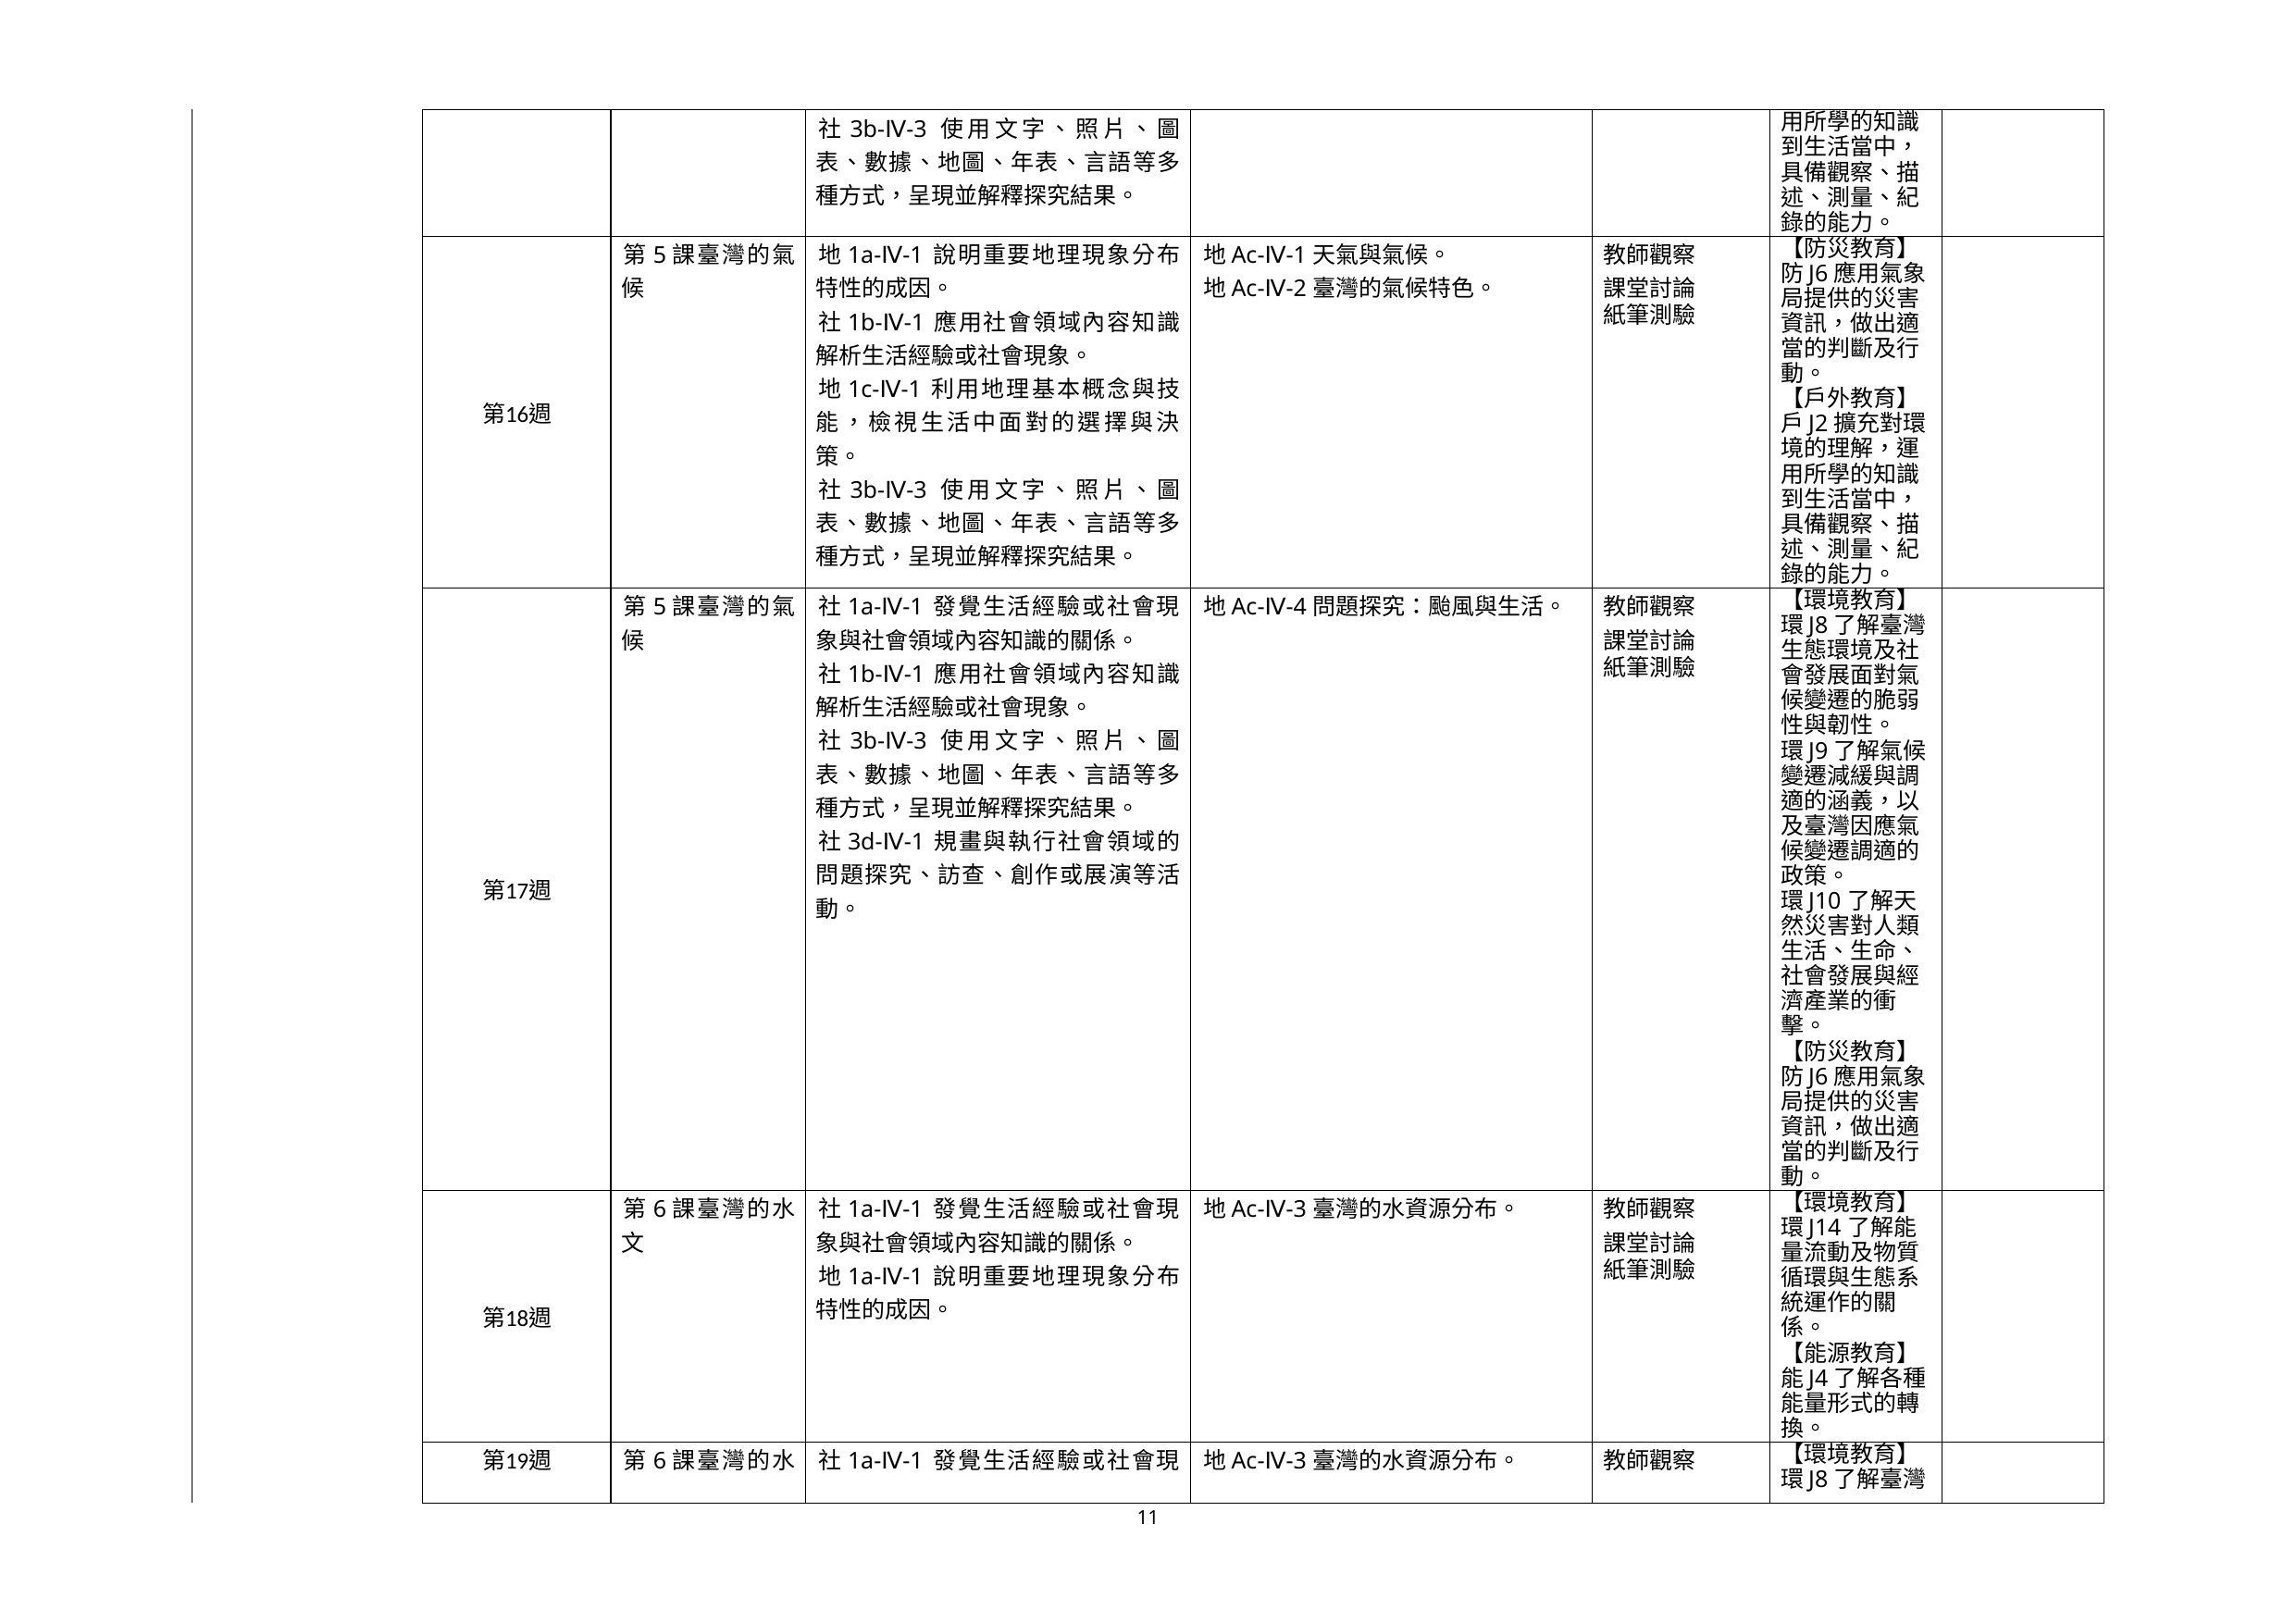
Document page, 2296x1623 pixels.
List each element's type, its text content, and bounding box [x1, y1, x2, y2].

table_cell 第17週 [423, 588, 610, 1190]
table_cell 【防災教育】 防J6 應用氣象局提供的災害資訊，做出適當的判斷及行動。 【戶外教育】 戶J2 擴充對環境的理解，運用所學的知識到生活當中，具備觀察、描述、測量、紀錄的能力。 [1770, 237, 1942, 588]
table_cell [1942, 588, 2104, 1190]
table_cell 用所學的知識到生活當中，具備觀察、描述、測量、紀錄的能力。 [1770, 110, 1942, 235]
table_cell 地Ac-Ⅳ-1 天氣與氣候。 地Ac-Ⅳ-2 臺灣的氣候特色。 [1191, 237, 1592, 588]
table_cell [1942, 1443, 2104, 1503]
table_cell 社1a-Ⅳ-1 發覺生活經驗或社會現象與社會領域內容知識的關係。 地1a-Ⅳ-1 說明重要地理現象分布特性的成因。 [806, 1191, 1190, 1442]
table_cell 第6課臺灣的水文 [612, 1191, 805, 1442]
table_cell 教師觀察 課堂討論 紙筆測驗 [1593, 1191, 1769, 1442]
table_cell 教師觀察 課堂討論 紙筆測驗 [1593, 237, 1769, 588]
table_cell [1593, 110, 1769, 235]
table_cell [1942, 110, 2104, 235]
table_cell 第5課臺灣的氣候 [612, 237, 805, 588]
table_cell 地Ac-Ⅳ-3 臺灣的水資源分布。 [1191, 1191, 1592, 1442]
table_cell 【環境教育】 環J8 了解臺灣 [1770, 1443, 1942, 1503]
table_cell 地Ac-Ⅳ-4 問題探究：颱風與生活。 [1191, 588, 1592, 1190]
table_cell 社3b-Ⅳ-3 使用文字、照片、圖表、數據、地圖、年表、言語等多種方式，呈現並解釋探究結果。 [806, 110, 1190, 235]
table_cell [1942, 237, 2104, 588]
table_cell 第5課臺灣的氣候 [612, 588, 805, 1190]
table_cell 第16週 [423, 237, 610, 588]
table_cell 第19週 [423, 1443, 610, 1503]
table_cell 教師觀察 課堂討論 紙筆測驗 [1593, 588, 1769, 1190]
table_cell [423, 110, 610, 235]
table_cell 地Ac-Ⅳ-3 臺灣的水資源分布。 [1191, 1443, 1592, 1503]
table_cell 【環境教育】 環J14 了解能量流動及物質循環與生態系統運作的關係。 【能源教育】 能J4 了解各種能量形式的轉換。 [1770, 1191, 1942, 1442]
table_cell 教師觀察 [1593, 1443, 1769, 1503]
table_cell 第18週 [423, 1191, 610, 1442]
table_cell 地1a-Ⅳ-1 說明重要地理現象分布特性的成因。 社1b-Ⅳ-1 應用社會領域內容知識解析生活經驗或社會現象。 地1c-Ⅳ-1 利用地理基本概念與技能，檢視生活中面對的選擇與決策。 社3b-Ⅳ-3 使用文字、照片、圖表、數據、地圖、年表、言語等多種方式，呈現並解釋探究結果。 [806, 237, 1190, 588]
table_cell 第6課臺灣的水 [612, 1443, 805, 1503]
table_cell 社1a-Ⅳ-1 發覺生活經驗或社會現象與社會領域內容知識的關係。 社1b-Ⅳ-1 應用社會領域內容知識解析生活經驗或社會現象。 社3b-Ⅳ-3 使用文字、照片、圖表、數據、地圖、年表、言語等多種方式，呈現並解釋探究結果。 社3d-Ⅳ-1 規畫與執行社會領域的問題探究、訪查、創作或展演等活動。 [806, 588, 1190, 1190]
table_cell 【環境教育】 環J8 了解臺灣生態環境及社會發展面對氣候變遷的脆弱性與韌性。 環J9 了解氣候變遷減緩與調適的涵義，以及臺灣因應氣候變遷調適的政策。 環J10 了解天然災害對人類生活、生命、社會發展與經濟產業的衝擊。 【防災教育】 防J6 應用氣象局提供的災害資訊，做出適當的判斷及行動。 [1770, 588, 1942, 1190]
table_cell [1191, 110, 1592, 235]
table_cell [1942, 1191, 2104, 1442]
table_cell [612, 110, 805, 235]
table_cell 社1a-Ⅳ-1 發覺生活經驗或社會現 [806, 1443, 1190, 1503]
